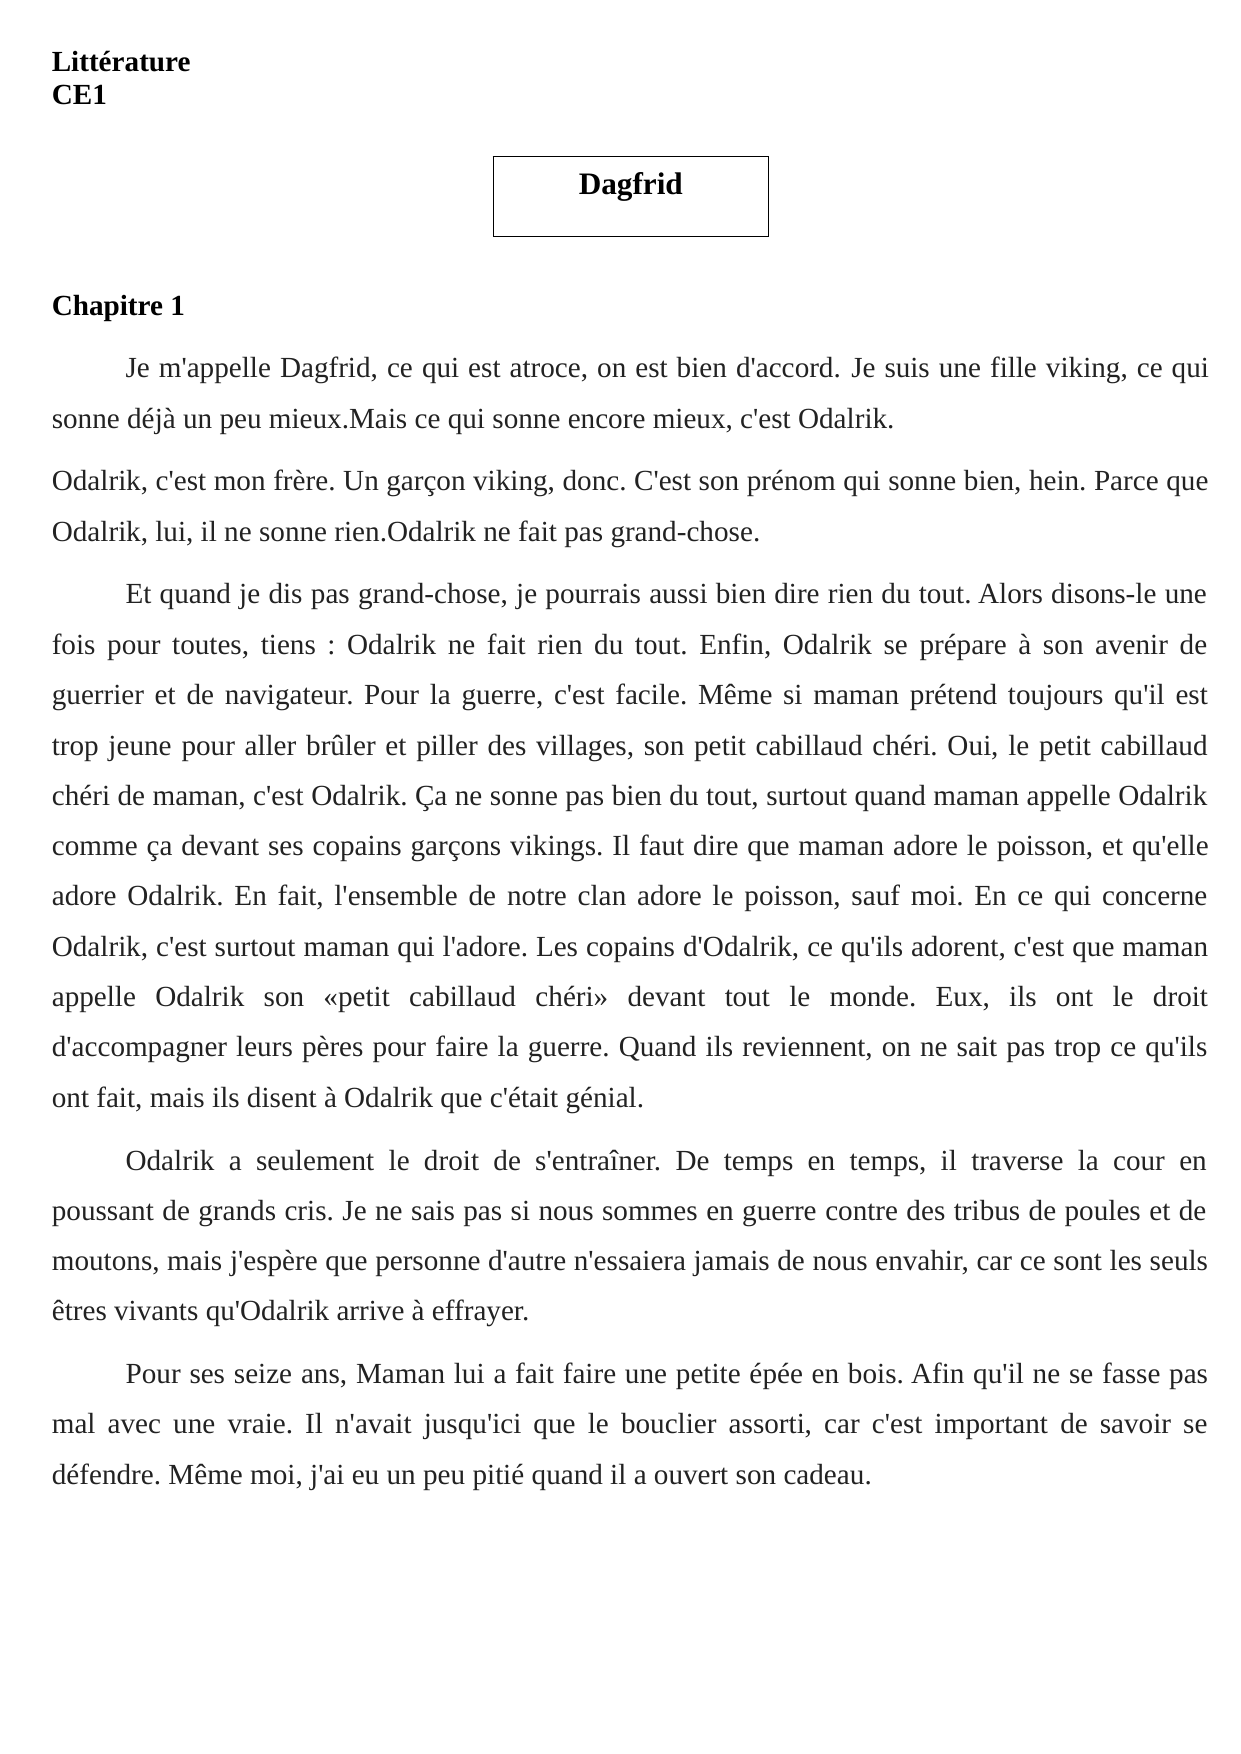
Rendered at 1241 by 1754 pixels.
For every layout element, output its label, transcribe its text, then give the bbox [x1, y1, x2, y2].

text Chapitre 1 [52, 288, 1209, 322]
text Dagfrid [501, 165, 759, 201]
text Je m'appelle Dagfrid, ce qui est atroce, on est bien d'accord. Je suis une fille viking, ce qui sonne déjà un peu mieux.Mais ce qui sonne encore mieux, c'est Odalrik. [52, 350, 1209, 434]
text Pour ses seize ans, Maman lui a fait faire une petite épée en bois. Afin qu'il ne se fasse pas mal avec une vraie. Il n'avait jusqu'ici que le bouclier assorti, car c'est important de savoir se défendre. Même moi, j'ai eu un peu pitié quand il a ouvert son cadeau. [52, 1356, 1209, 1491]
text CE1 [52, 77, 1209, 111]
text Et quand je dis pas grand-chose, je pourrais aussi bien dire rien du tout. Alors disons-le une fois pour toutes, tiens : Odalrik ne fait rien du tout. Enfin, Odalrik se prépare à son avenir de guerrier et de navigateur. Pour la guerre, c'est facile. Même si maman prétend toujours qu'il est trop jeune pour aller brûler et piller des villages, son petit cabillaud chéri. Oui, le petit cabillaud chéri de maman, c'est Odalrik. Ça ne sonne pas bien du tout, surtout quand maman appelle Odalrik comme ça devant ses copains garçons vikings. Il faut dire que maman adore le poisson, et qu'elle adore Odalrik. En fait, l'ensemble de notre clan adore le poisson, sauf moi. En ce qui concerne Odalrik, c'est surtout maman qui l'adore. Les copains d'Odalrik, ce qu'ils adorent, c'est que maman appelle Odalrik son «petit cabillaud chéri» devant tout le monde. Eux, ils ont le droit d'accompagner leurs pères pour faire la guerre. Quand ils reviennent, on ne sait pas trop ce qu'ils ont fait, mais ils disent à Odalrik que c'était génial. [52, 577, 1209, 1113]
text Odalrik, c'est mon frère. Un garçon viking, donc. C'est son prénom qui sonne bien, hein. Parce que Odalrik, lui, il ne sonne rien.Odalrik ne fait pas grand-chose. [52, 463, 1209, 547]
text Littérature [52, 44, 1209, 77]
text Odalrik a seulement le droit de s'entraîner. De temps en temps, il traverse la cour en poussant de grands cris. Je ne sais pas si nous sommes en guerre contre des tribus de poules et de moutons, mais j'espère que personne d'autre n'essaiera jamais de nous envahir, car ce sont les seuls êtres vivants qu'Odalrik arrive à effrayer. [52, 1143, 1209, 1327]
